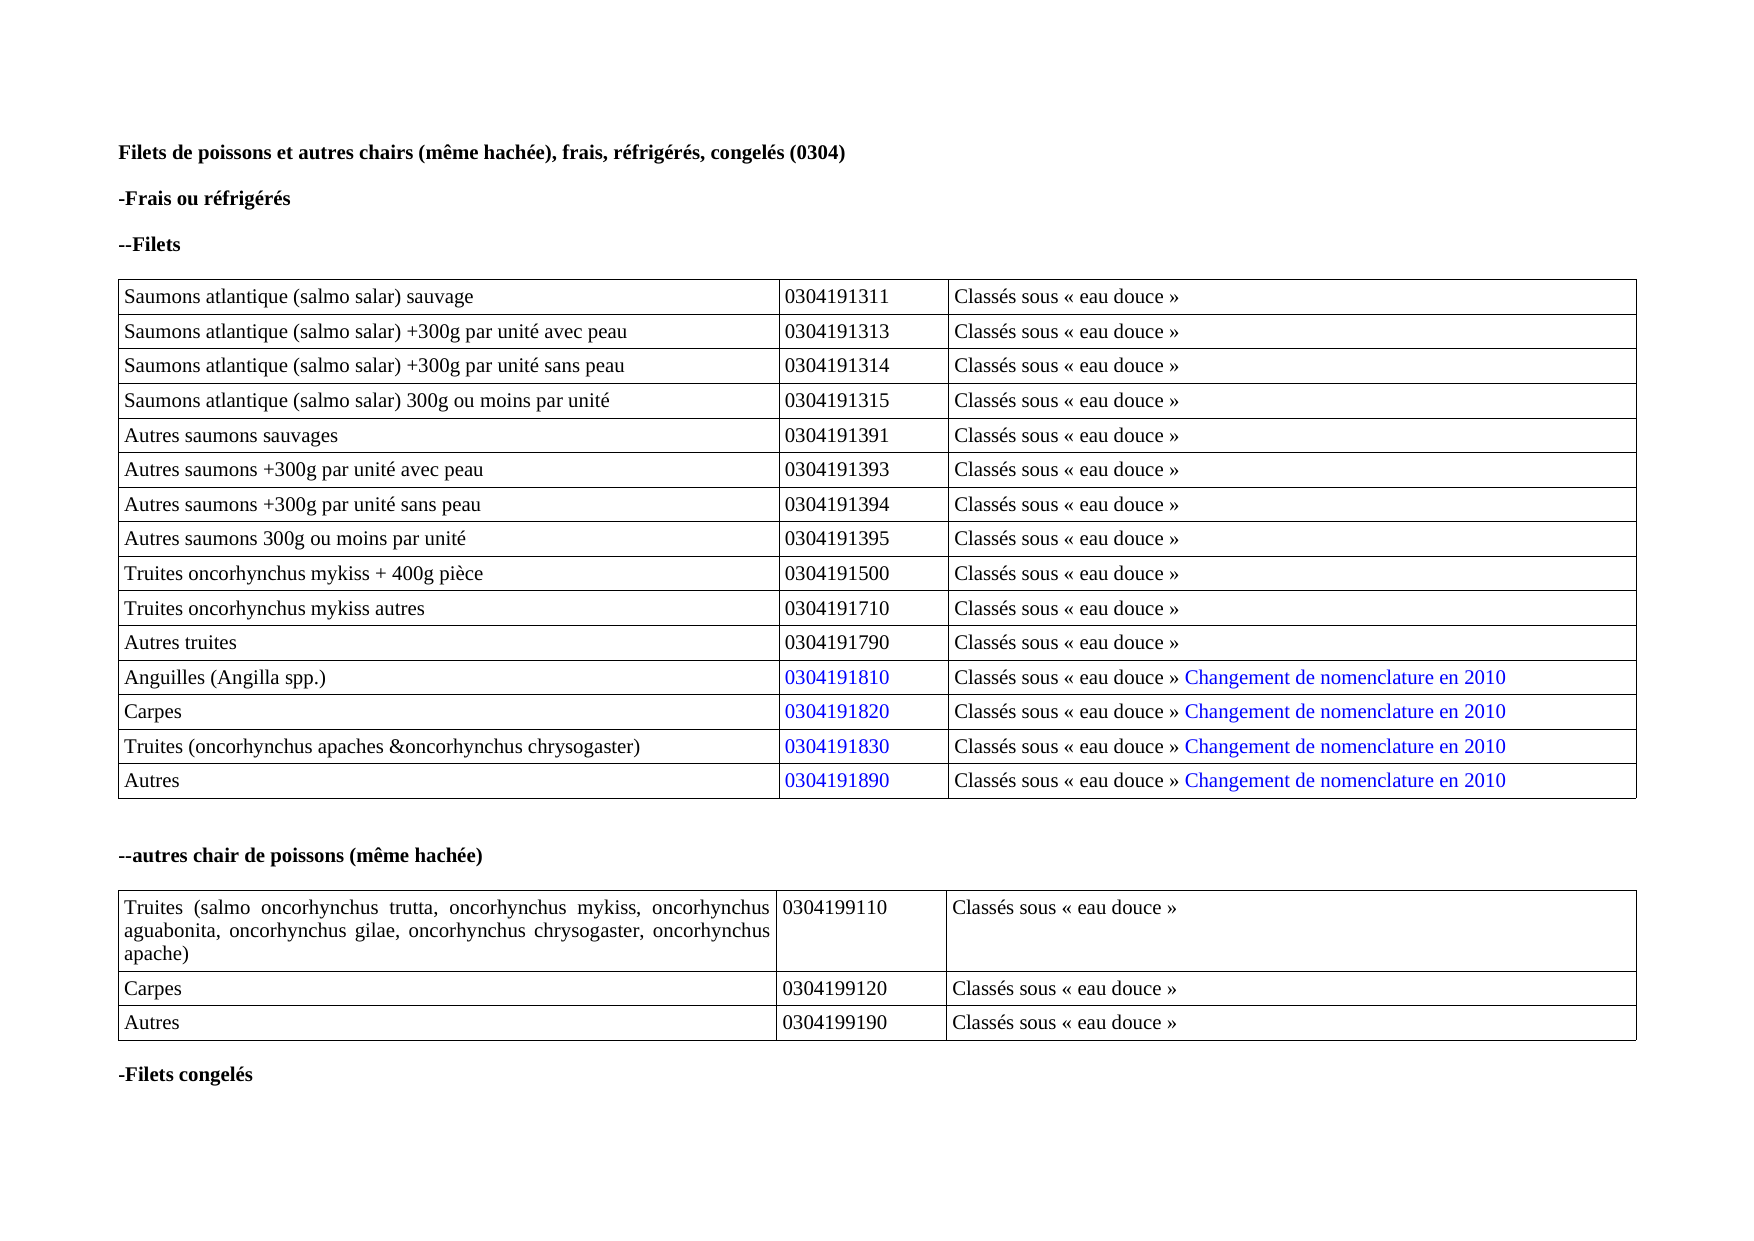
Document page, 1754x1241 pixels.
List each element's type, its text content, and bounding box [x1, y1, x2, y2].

table_cell Classés sous « eau douce » [949, 349, 1636, 383]
table_cell 0304199120 [777, 972, 946, 1005]
table_cell 0304191394 [780, 488, 948, 521]
table_cell Saumons atlantique (salmo salar) +300g par unité sans peau [119, 349, 779, 383]
table_cell Classés sous « eau douce » [949, 384, 1636, 418]
table_cell Classés sous « eau douce » [949, 522, 1636, 556]
table_cell Classés sous « eau douce » [949, 488, 1636, 521]
table_cell 0304191790 [780, 626, 948, 660]
table_header Saumons atlantique (salmo salar) sauvage [119, 280, 779, 314]
table_cell Classés sous « eau douce » [947, 1006, 1636, 1040]
table_cell 0304191314 [780, 349, 948, 383]
table_cell Autres saumons sauvages [119, 419, 779, 452]
table_cell 0304191710 [780, 591, 948, 625]
table_cell Truites (oncorhynchus apaches &oncorhynchus chrysogaster) [119, 730, 779, 763]
table_header Classés sous « eau douce » [949, 280, 1636, 314]
table_cell 0304199190 [777, 1006, 946, 1040]
table_cell Autres saumons +300g par unité sans peau [119, 488, 779, 521]
table_header 0304191311 [780, 280, 948, 314]
table_cell Classés sous « eau douce » [949, 315, 1636, 348]
table_cell 0304191890 [780, 764, 948, 798]
table_cell 0304191395 [780, 522, 948, 556]
table_cell 0304191393 [780, 453, 948, 487]
table_cell Classés sous « eau douce » Changement de nomenclature en 2010 [949, 730, 1636, 763]
table_cell Classés sous « eau douce » Changement de nomenclature en 2010 [949, 661, 1636, 694]
text -Filets congelés [118, 1063, 1636, 1086]
table_cell Carpes [119, 972, 776, 1005]
table_cell Autres [119, 1006, 776, 1040]
table_cell Autres [119, 764, 779, 798]
table_cell Autres truites [119, 626, 779, 660]
table_cell Anguilles (Angilla spp.) [119, 661, 779, 694]
table_cell 0304191391 [780, 419, 948, 452]
table_cell 0304191820 [780, 695, 948, 729]
table_cell Classés sous « eau douce » [949, 557, 1636, 590]
table_cell Truites oncorhynchus mykiss autres [119, 591, 779, 625]
table_cell Classés sous « eau douce » Changement de nomenclature en 2010 [949, 695, 1636, 729]
table_cell Classés sous « eau douce » [949, 453, 1636, 487]
table_cell 0304191500 [780, 557, 948, 590]
table_cell Autres saumons +300g par unité avec peau [119, 453, 779, 487]
text --autres chair de poissons (même hachée) [118, 844, 1636, 867]
table_cell Saumons atlantique (salmo salar) +300g par unité avec peau [119, 315, 779, 348]
table_cell Carpes [119, 695, 779, 729]
text -Frais ou réfrigérés [118, 187, 1636, 210]
table_header Classés sous « eau douce » [947, 891, 1636, 971]
table_cell Classés sous « eau douce » [949, 419, 1636, 452]
table_cell Classés sous « eau douce » [947, 972, 1636, 1005]
table_cell Classés sous « eau douce » [949, 626, 1636, 660]
table_cell 0304191830 [780, 730, 948, 763]
text --Filets [118, 233, 1636, 256]
table_cell 0304191313 [780, 315, 948, 348]
text Filets de poissons et autres chairs (même hachée), frais, réfrigérés, congelés (0304) [118, 141, 1636, 164]
table_cell Saumons atlantique (salmo salar) 300g ou moins par unité [119, 384, 779, 418]
table_cell Classés sous « eau douce » Changement de nomenclature en 2010 [949, 764, 1636, 798]
table_header Truites (salmo oncorhynchus trutta, oncorhynchus mykiss, oncorhynchus aguabonita, oncorhynchus gilae, oncorhynchus chrysogaster, oncorhynchus apache) [119, 891, 776, 971]
table_cell 0304191315 [780, 384, 948, 418]
table_header 0304199110 [777, 891, 946, 971]
table_cell Classés sous « eau douce » [949, 591, 1636, 625]
table_cell Autres saumons 300g ou moins par unité [119, 522, 779, 556]
table_cell 0304191810 [780, 661, 948, 694]
table_cell Truites oncorhynchus mykiss + 400g pièce [119, 557, 779, 590]
